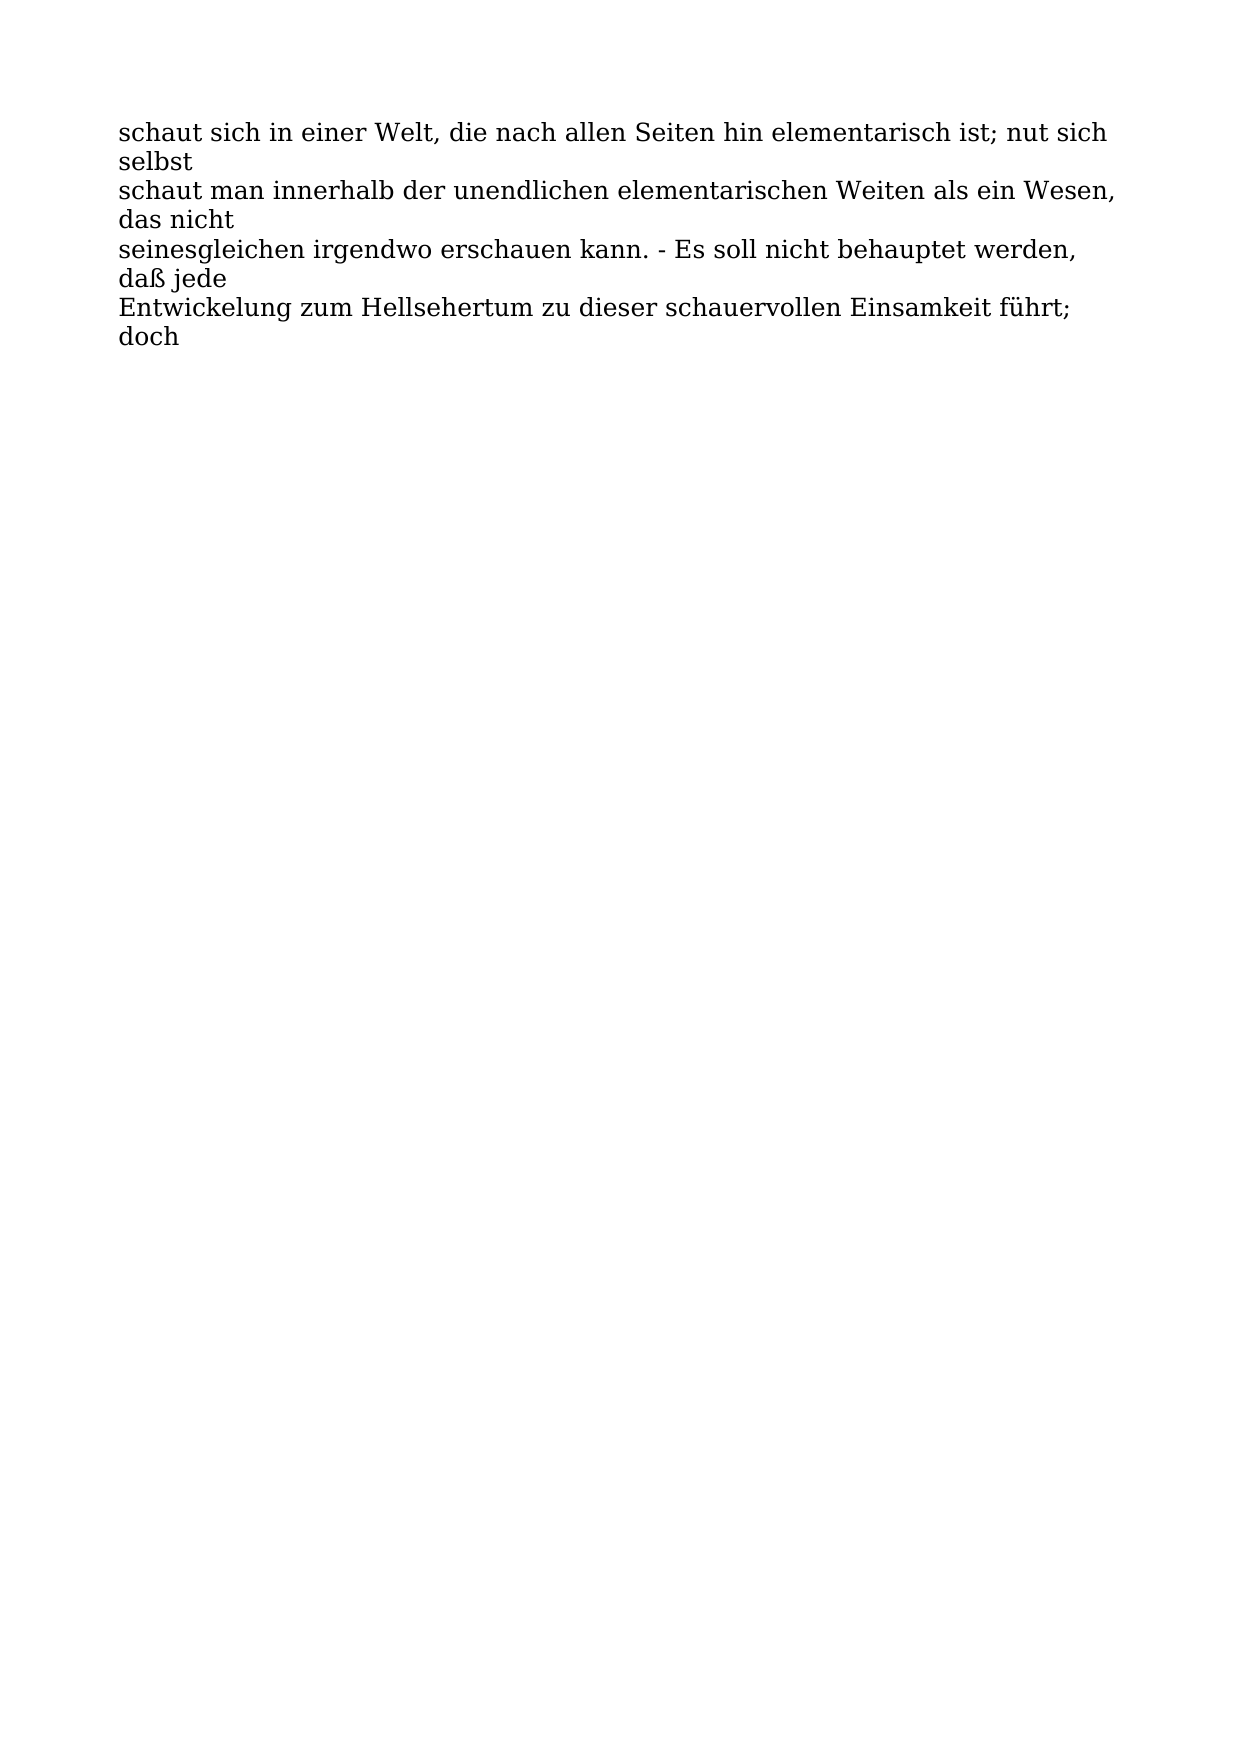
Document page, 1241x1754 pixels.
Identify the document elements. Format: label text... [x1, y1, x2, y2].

text Entwickelung zum Hellsehertum zu dieser schauervollen Einsamkeit führt; doch [118, 293, 1122, 351]
text schaut sich in einer Welt, die nach allen Seiten hin elementarisch ist; nut sich selbst [118, 118, 1122, 176]
text schaut man innerhalb der unendlichen elementarischen Weiten als ein Wesen, das nicht [118, 176, 1122, 235]
text seinesgleichen irgendwo erschauen kann. - Es soll nicht behauptet werden, daß jede [118, 235, 1122, 293]
